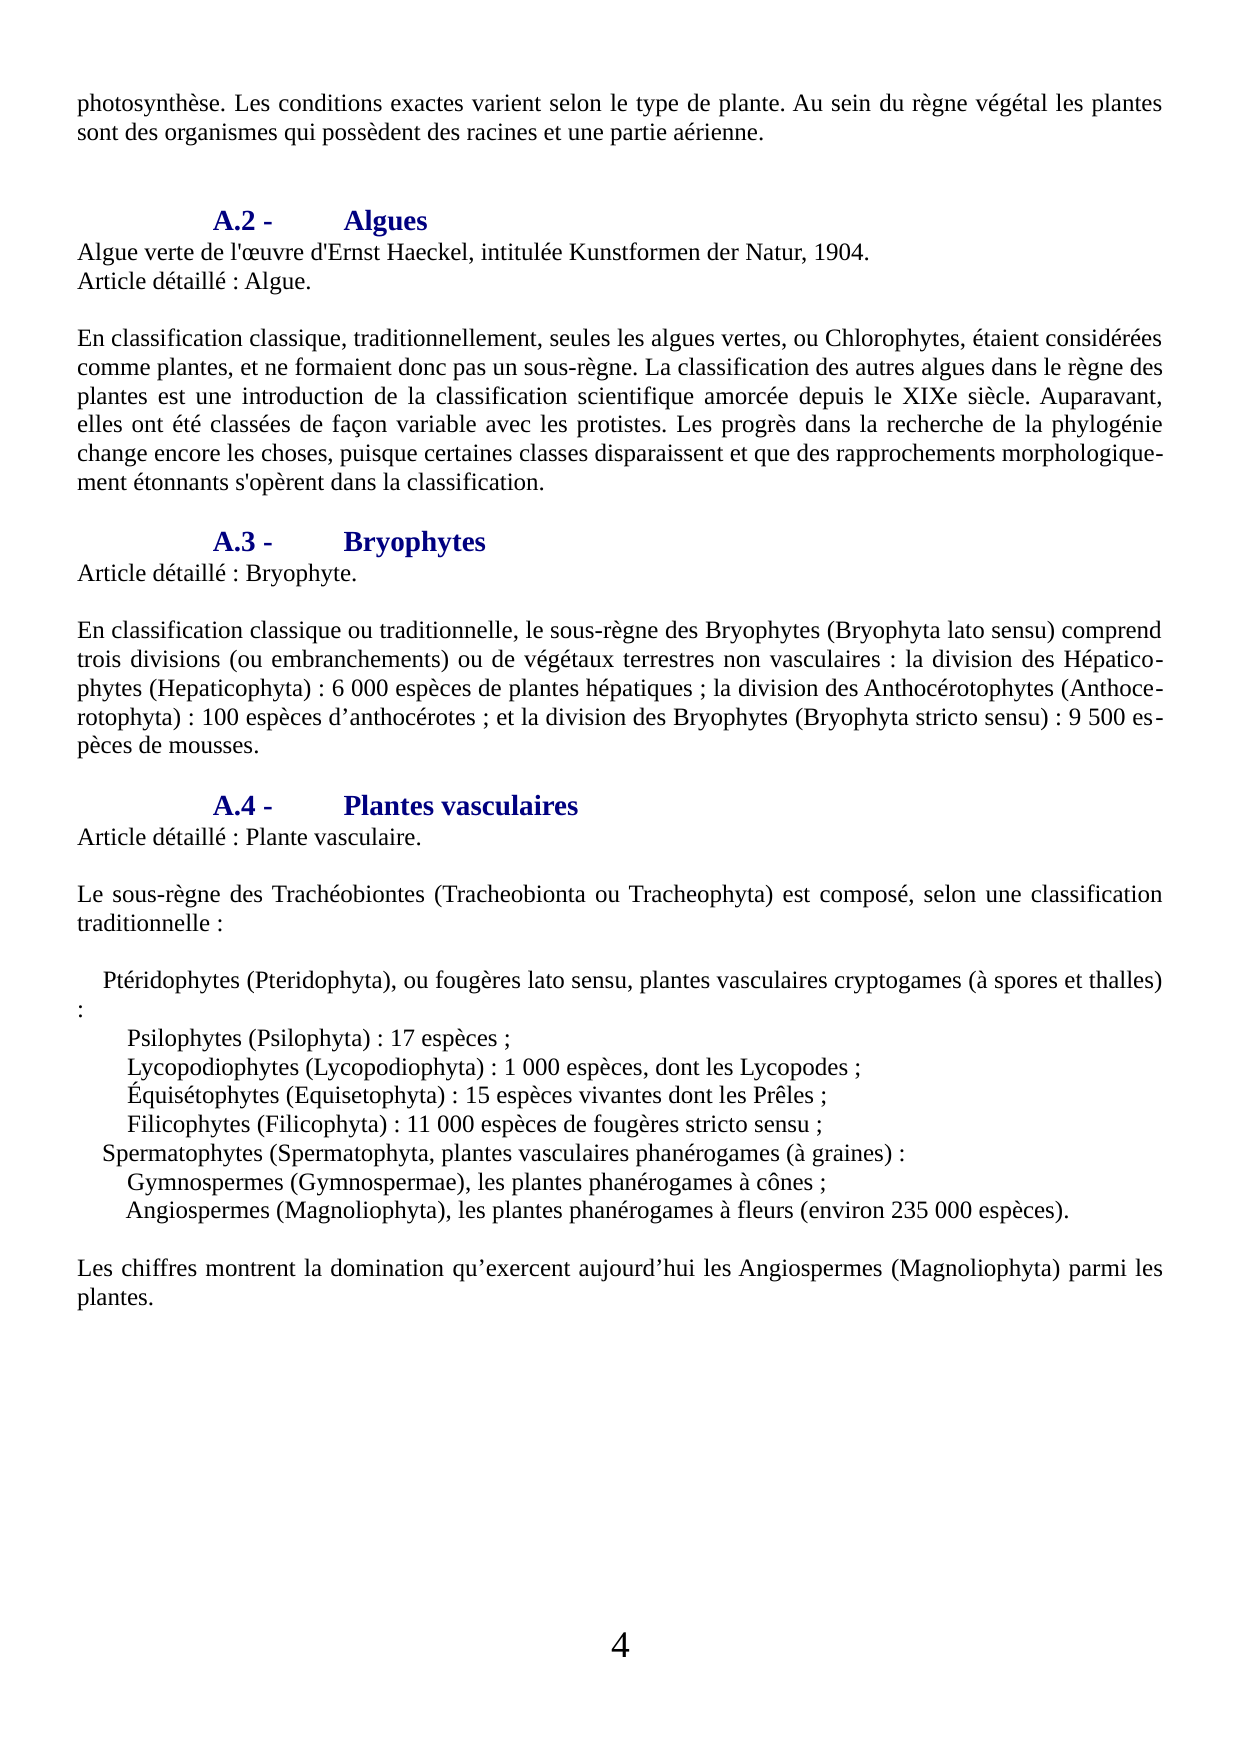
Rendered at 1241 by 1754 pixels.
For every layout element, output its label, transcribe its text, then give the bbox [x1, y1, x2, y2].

text Algue verte de l'œuvre d'Ernst Haeckel, intitulée Kunstformen der Natur, 1904. [77, 237, 1163, 266]
text Article détaillé : Plante vasculaire. [77, 822, 1163, 850]
subtitle Bryophytes [122, 524, 1163, 558]
text Psilophytes (Psilophyta) : 17 espèces ; [77, 1023, 1163, 1052]
subtitle Plantes vasculaires [122, 788, 1163, 822]
text Lycopodiophytes (Lycopodiophyta) : 1 000 espèces, dont les Lycopodes ; [77, 1052, 1163, 1080]
text En classification classique ou traditionnelle, le sous-règne des Bryophytes (Bryophyta lato sensu) comprend trois divisions (ou embranchements) ou de végétaux terrestres non vasculaires : la division des Hépatico­phytes (Hepaticophyta) : 6 000 espèces de plantes hépatiques ; la division des Anthocérotophytes (Anthoce­rotophyta) : 100 espèces d’anthocérotes ; et la division des Bryophytes (Bryophyta stricto sensu) : 9 500 es­pèces de mousses. [77, 616, 1163, 759]
text Spermatophytes (Spermatophyta, plantes vasculaires phanérogames (à graines) : [77, 1138, 1163, 1167]
text Article détaillé : Bryophyte. [77, 558, 1163, 587]
text Angiospermes (Magnoliophyta), les plantes phanérogames à fleurs (environ 235 000 espèces). [77, 1195, 1163, 1224]
text Article détaillé : Algue. [77, 266, 1163, 294]
text Ptéridophytes (Pteridophyta), ou fougères lato sensu, plantes vasculaires cryptogames (à spores et thalles) : [77, 965, 1163, 1023]
text Les chiffres montrent la domination qu’exercent aujourd’hui les Angiospermes (Magnoliophyta) parmi les plantes. [77, 1253, 1163, 1310]
text Équisétophytes (Equisetophyta) : 15 espèces vivantes dont les Prêles ; [77, 1080, 1163, 1109]
text Gymnospermes (Gymnospermae), les plantes phanérogames à cônes ; [77, 1167, 1163, 1195]
subtitle Algues [122, 203, 1163, 237]
text En classification classique, traditionnellement, seules les algues vertes, ou Chlorophytes, étaient considérées comme plantes, et ne formaient donc pas un sous-règne. La classification des autres algues dans le règne des plantes est une introduction de la classification scientifique amorcée depuis le XIXe siècle. Auparavant, elles ont été classées de façon variable avec les protistes. Les progrès dans la recherche de la phylogénie change encore les choses, puisque certaines classes disparaissent et que des rapprochements morphologique­ment étonnants s'opèrent dans la classification. [77, 323, 1163, 496]
text Le sous-règne des Trachéobiontes (Tracheobionta ou Tracheophyta) est composé, selon une classification traditionnelle : [77, 879, 1163, 937]
text Filicophytes (Filicophyta) : 11 000 espèces de fougères stricto sensu ; [77, 1109, 1163, 1138]
text photosynthèse. Les conditions exactes varient selon le type de plante. Au sein du règne végétal les plantes sont des organismes qui possèdent des racines et une partie aérienne. [77, 88, 1163, 146]
